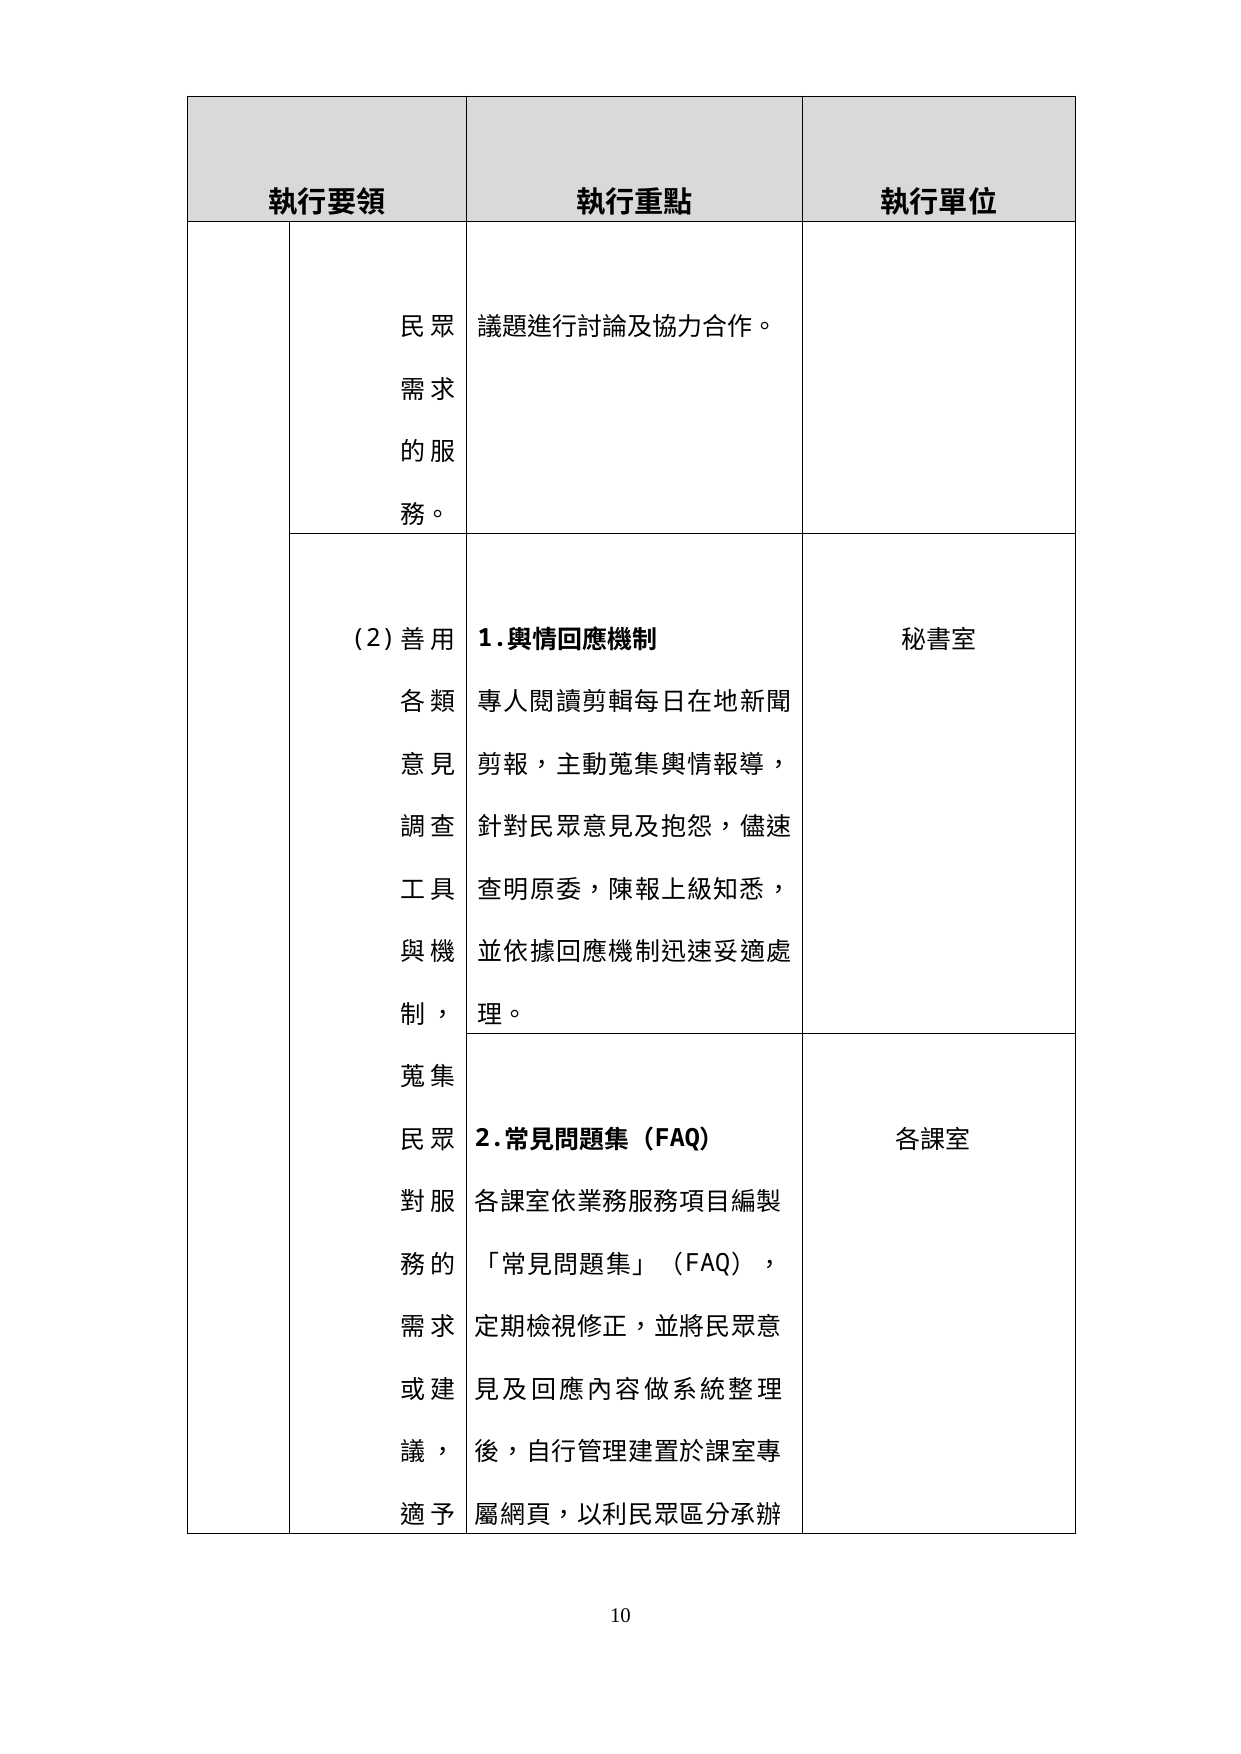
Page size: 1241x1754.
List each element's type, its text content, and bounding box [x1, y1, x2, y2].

table_cell 民眾需求的服務。 [290, 222, 466, 533]
table_cell 各課室 [803, 1034, 1075, 1533]
table_cell 秘書室 [803, 534, 1075, 1033]
table_header 執行要領 [188, 97, 466, 221]
table_cell [188, 222, 289, 1533]
table_header 執行單位 [803, 97, 1075, 221]
table_cell 議題進行討論及協力合作。 [467, 222, 802, 533]
table_header 執行重點 [467, 97, 802, 221]
table_cell 1.輿情回應機制 專人閱讀剪輯每日在地新聞剪報，主動蒐集輿情報導，針對民眾意見及抱怨，儘速查明原委，陳報上級知悉，並依據回應機制迅速妥適處理。 [467, 534, 802, 1033]
table_cell 2.常見問題集（FAQ） 各課室依業務服務項目編製「常見問題集」（FAQ），定期檢視修正，並將民眾意見及回應內容做系統整理後，自行管理建置於課室專屬網頁，以利民眾區分承辦 [467, 1034, 802, 1533]
table_cell [803, 222, 1075, 533]
table_cell 善用各類意見調查工具與機制，蒐集民眾對服務的需求或建議，適予 [290, 534, 466, 1533]
